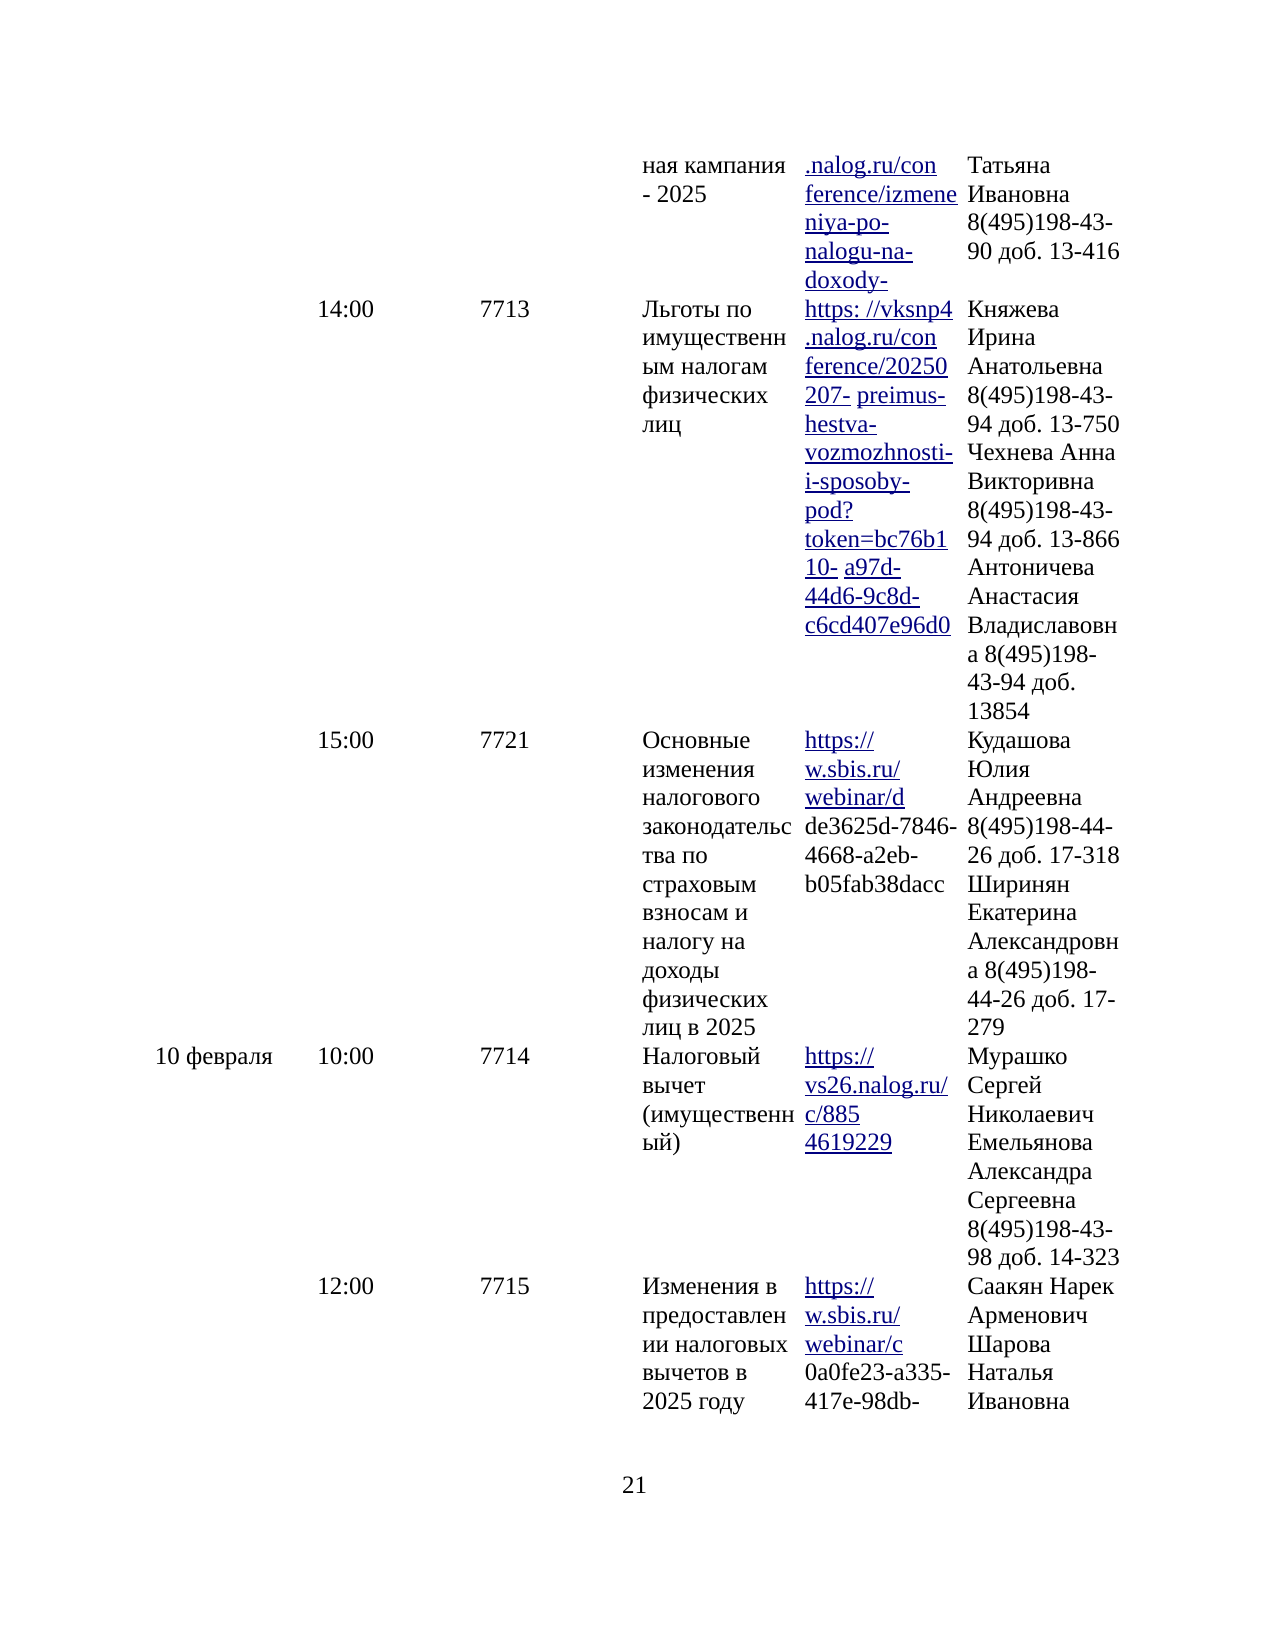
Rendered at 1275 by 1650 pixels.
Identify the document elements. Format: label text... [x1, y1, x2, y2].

table_cell Саакян Нарек Арменович Шарова Наталья Ивановна [963, 1271, 1125, 1415]
table_header [150, 150, 312, 1041]
table_cell 10:00 [313, 1041, 475, 1271]
table_header [475, 150, 637, 294]
table_cell 15:00 [313, 725, 475, 1041]
table_cell Княжева Ирина Анатольевна 8(495)198-43-94 доб. 13-750 Чехнева Анна Викторивна 8(495)198-43-94 доб. 13-866 Антоничева Анастасия Владиславовна 8(495)198-43-94 доб. 13854 [963, 294, 1125, 725]
table_cell https://vs26.nalog.ru/c/885 4619229 [800, 1041, 962, 1271]
table_cell Налоговый вычет (имущественный) [638, 1041, 800, 1271]
table_cell 7721 [475, 725, 637, 1041]
table_cell Мурашко Сергей Николаевич Емельянова Александра Сергеевна 8(495)198-43-98 доб. 14-323 [963, 1041, 1125, 1271]
table_cell 12:00 [313, 1271, 475, 1415]
table_cell Основные изменения налогового законодательства по страховым взносам и налогу на доходы физических лиц в 2025 [638, 725, 800, 1041]
table_cell 7713 [475, 294, 637, 725]
table_header [313, 150, 475, 294]
table_cell https://w.sbis.ru/webinar/c 0a0fe23-a335-417e-98db- [800, 1271, 962, 1415]
table_header ная кампания - 2025 [638, 150, 800, 294]
table_header .nalog.ru/con ference/izmeneniya-po- nalogu-na-doxody- [800, 150, 962, 294]
table_cell 14:00 [313, 294, 475, 725]
table_cell 10 февраля [150, 1041, 312, 1415]
table_cell https://w.sbis.ru/webinar/d de3625d-7846-4668-a2eb- b05fab38dacc [800, 725, 962, 1041]
table_cell Изменения в предоставлении налоговых вычетов в 2025 году [638, 1271, 800, 1415]
table_cell Кудашова Юлия Андреевна 8(495)198-44-26 доб. 17-318 Ширинян Екатерина Александровна 8(495)198-44-26 доб. 17-279 [963, 725, 1125, 1041]
table_cell 7715 [475, 1271, 637, 1415]
table_header Татьяна Ивановна 8(495)198-43-90 доб. 13-416 [963, 150, 1125, 294]
table_cell Льготы по имущественным налогам физических лиц [638, 294, 800, 725]
table_cell https: //vksnp4 .nalog.ru/con ference/20250207- preimus-hestva- vozmozhnosti-i-sposoby- pod?token=bc76b110- a97d-44d6-9c8d- c6cd407e96d0 [800, 294, 962, 725]
table_cell 7714 [475, 1041, 637, 1271]
